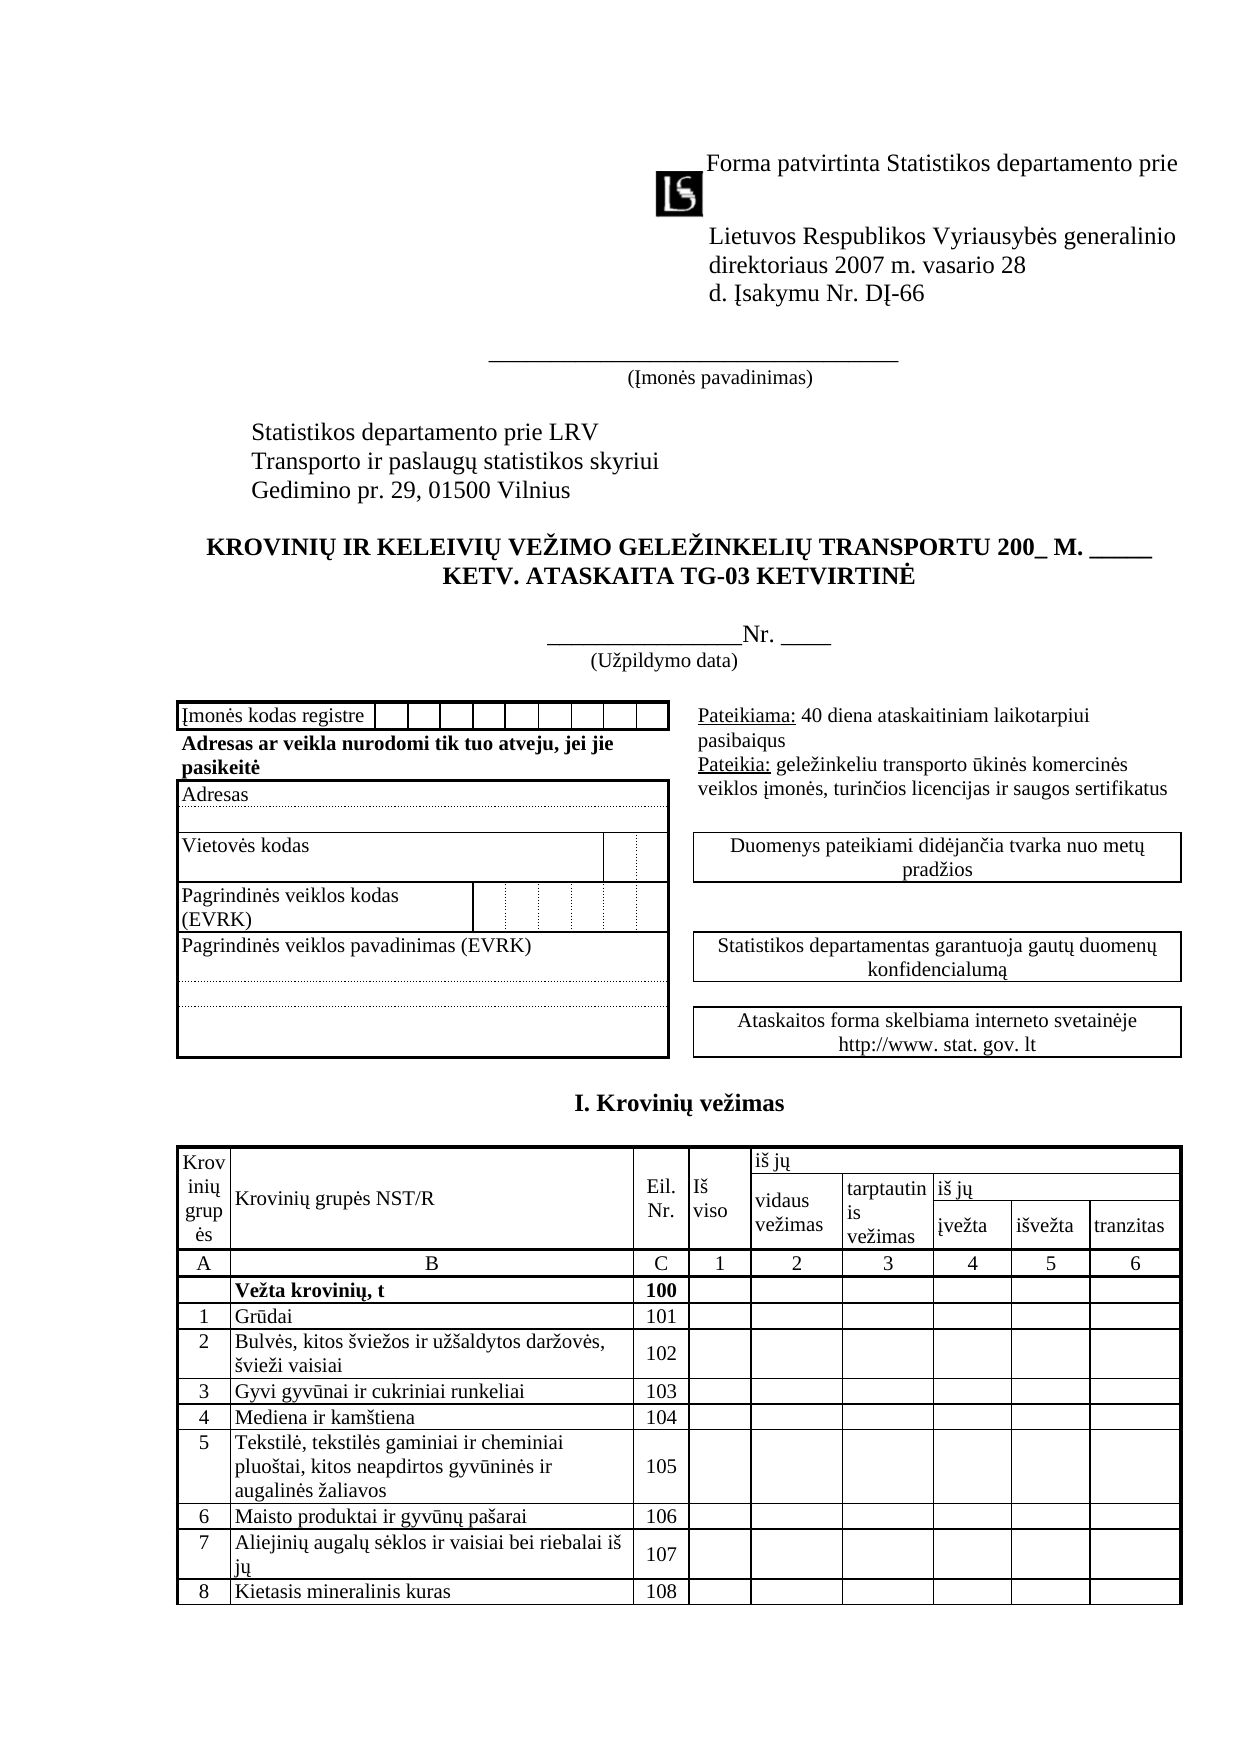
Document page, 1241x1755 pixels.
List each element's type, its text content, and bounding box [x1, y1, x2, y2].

table_cell 100 [634, 1278, 638, 1302]
table_cell 104 [634, 1405, 638, 1429]
table_cell [1012, 1580, 1016, 1603]
table_cell 103 [634, 1379, 638, 1403]
text KROVINIŲ IR KELEIVIŲ VEŽIMO GELEŽINKELIŲ TRANSPORTU 200_ M. _____ KETV. ATASKAITA TG-03 KETVIRTINĖ [177, 532, 1181, 590]
table_cell [690, 1330, 750, 1377]
text Statistikos departamento prie LRV [177, 417, 1181, 446]
table_cell Vietovės kodas [179, 833, 603, 881]
text (Užpildymo data) [177, 647, 1181, 672]
table_cell [929, 1278, 933, 1302]
table_cell iš jų [934, 1174, 1179, 1200]
table_cell [838, 1379, 842, 1403]
table_cell 3 [226, 1379, 230, 1403]
table_cell [1091, 1530, 1179, 1578]
table_header Iš viso [690, 1149, 750, 1248]
table_cell [1007, 1379, 1011, 1403]
table_cell 4 [1007, 1251, 1011, 1275]
table_cell [843, 1504, 847, 1528]
table_cell [929, 1304, 933, 1328]
table_cell [929, 1379, 933, 1403]
table_cell 3 [843, 1251, 847, 1275]
text Gedimino pr. 29, 01500 Vilnius [177, 475, 1181, 504]
table_cell 108 [684, 1580, 688, 1603]
table_cell [843, 1405, 847, 1429]
table_cell [843, 1304, 847, 1328]
table_header [567, 704, 571, 727]
table_cell [1012, 1504, 1016, 1528]
table_cell [929, 1504, 933, 1528]
table_cell 108 [634, 1580, 638, 1603]
table_cell [1007, 1580, 1011, 1603]
table_cell [637, 883, 667, 931]
table_cell 101 [634, 1304, 638, 1328]
table_cell [838, 1278, 842, 1302]
table_cell Pagrindinės veiklos pavadinimas (EVRK) [179, 933, 667, 981]
table_cell B [629, 1251, 633, 1275]
table_header [637, 704, 641, 727]
table_cell 107 [634, 1530, 688, 1578]
table_cell [604, 833, 637, 881]
table_header [599, 704, 603, 727]
table_cell [670, 881, 693, 931]
table_cell [1007, 1405, 1011, 1429]
table_cell [838, 1405, 842, 1429]
table_cell 105 [634, 1430, 688, 1502]
table_header Eil. Nr. [634, 1149, 688, 1248]
table_cell tranzitas [1091, 1201, 1179, 1248]
table_cell 102 [634, 1330, 688, 1377]
table_header [534, 704, 538, 727]
table_cell [838, 1580, 842, 1603]
table_cell [571, 883, 603, 931]
table_cell 100 [684, 1278, 688, 1302]
table_cell [694, 883, 1181, 931]
table_cell [1012, 1430, 1089, 1502]
table_cell [505, 883, 538, 931]
table_cell [752, 1530, 842, 1578]
table_cell [1091, 1430, 1179, 1502]
table_cell 4 [226, 1405, 230, 1429]
table_cell [1012, 1278, 1016, 1302]
table_cell [1007, 1278, 1011, 1302]
table_cell 103 [684, 1379, 688, 1403]
table_cell [752, 1330, 842, 1377]
table_header [632, 704, 636, 727]
table_cell [474, 883, 505, 931]
table_cell [226, 1278, 230, 1302]
table_cell [1012, 1405, 1016, 1429]
table_cell [929, 1580, 933, 1603]
table_cell 106 [634, 1504, 638, 1528]
table_cell [843, 1530, 933, 1578]
text d. Įsakymu Nr. DĮ-66 [177, 278, 1181, 307]
table_cell [1091, 1330, 1179, 1377]
text Transporto ir paslaugų statistikos skyriui [177, 446, 1181, 475]
table_cell [934, 1430, 1011, 1502]
table_cell [843, 1379, 847, 1403]
table_cell [670, 832, 693, 881]
table_cell [1012, 1330, 1089, 1377]
table_cell 2 [179, 1330, 230, 1377]
table_cell 3 [929, 1251, 933, 1275]
table_cell C [634, 1251, 638, 1275]
table_cell [1012, 1304, 1016, 1328]
table_cell tarptautinis vežimas [843, 1174, 933, 1248]
table_cell [670, 806, 693, 832]
table_cell [538, 883, 571, 931]
table_cell 5 [1012, 1251, 1016, 1275]
table_cell [1007, 1304, 1011, 1328]
table_cell 104 [684, 1405, 688, 1429]
table_header Krovinių grupės NST/R [231, 1149, 633, 1248]
text Forma patvirtinta Statistikos departamento prie [177, 148, 1181, 221]
table_cell [929, 1405, 933, 1429]
table_cell [838, 1504, 842, 1528]
table_cell [179, 1006, 667, 1056]
table_cell [1012, 1379, 1016, 1403]
table_cell [843, 1580, 847, 1603]
table_cell 6 [226, 1504, 230, 1528]
table_cell 2 [838, 1251, 842, 1275]
text direktoriaus 2007 m. vasario 28 [177, 250, 1181, 278]
text I. Krovinių vežimas [177, 1088, 1181, 1117]
table_cell [690, 1530, 750, 1578]
table_cell A [226, 1251, 230, 1275]
table_cell [752, 1430, 842, 1502]
text Nr. ____ [177, 619, 1181, 647]
table_cell [670, 1006, 693, 1056]
table_cell [1007, 1504, 1011, 1528]
text (Įmonės pavadinimas) [177, 365, 1181, 389]
table_cell C [684, 1251, 688, 1275]
table_cell [843, 1430, 933, 1502]
table_cell [1012, 1530, 1089, 1578]
table_cell [934, 1330, 1011, 1377]
table_header [572, 704, 576, 727]
table_header Krovinių grupės [179, 1149, 230, 1248]
table_header [604, 704, 608, 727]
table_cell 106 [684, 1504, 688, 1528]
table_cell [934, 1530, 1011, 1578]
table_cell [843, 1330, 933, 1377]
table_cell 5 [179, 1430, 230, 1502]
table_cell [669, 728, 693, 779]
table_cell įvežta [934, 1201, 1011, 1248]
table_cell [604, 883, 637, 931]
table_header Pateikiama: 40 diena ataskaitiniam laikotarpiui pasibaiqus Pateikia: geležinkeliu transporto ūkinės komercinės veiklos įmonės, turinčios licencijas ir saugos sertifikatus [694, 700, 1181, 832]
table_cell [670, 779, 693, 806]
table_cell [690, 1430, 750, 1502]
table_cell [838, 1304, 842, 1328]
table_cell 1 [226, 1304, 230, 1328]
table_cell [1177, 982, 1181, 1006]
table_cell [694, 982, 698, 1006]
table_cell [670, 931, 693, 981]
table_cell 7 [179, 1530, 230, 1578]
table_cell vidaus vežimas [752, 1174, 842, 1248]
table_header [670, 700, 693, 727]
table_cell 8 [226, 1580, 230, 1603]
table_cell 101 [684, 1304, 688, 1328]
table_cell [670, 981, 693, 1006]
text Lietuvos Respublikos Vyriausybės generalinio [177, 221, 1181, 250]
table_cell [637, 833, 667, 881]
table_cell [843, 1278, 847, 1302]
table_cell išvežta [1012, 1201, 1089, 1248]
